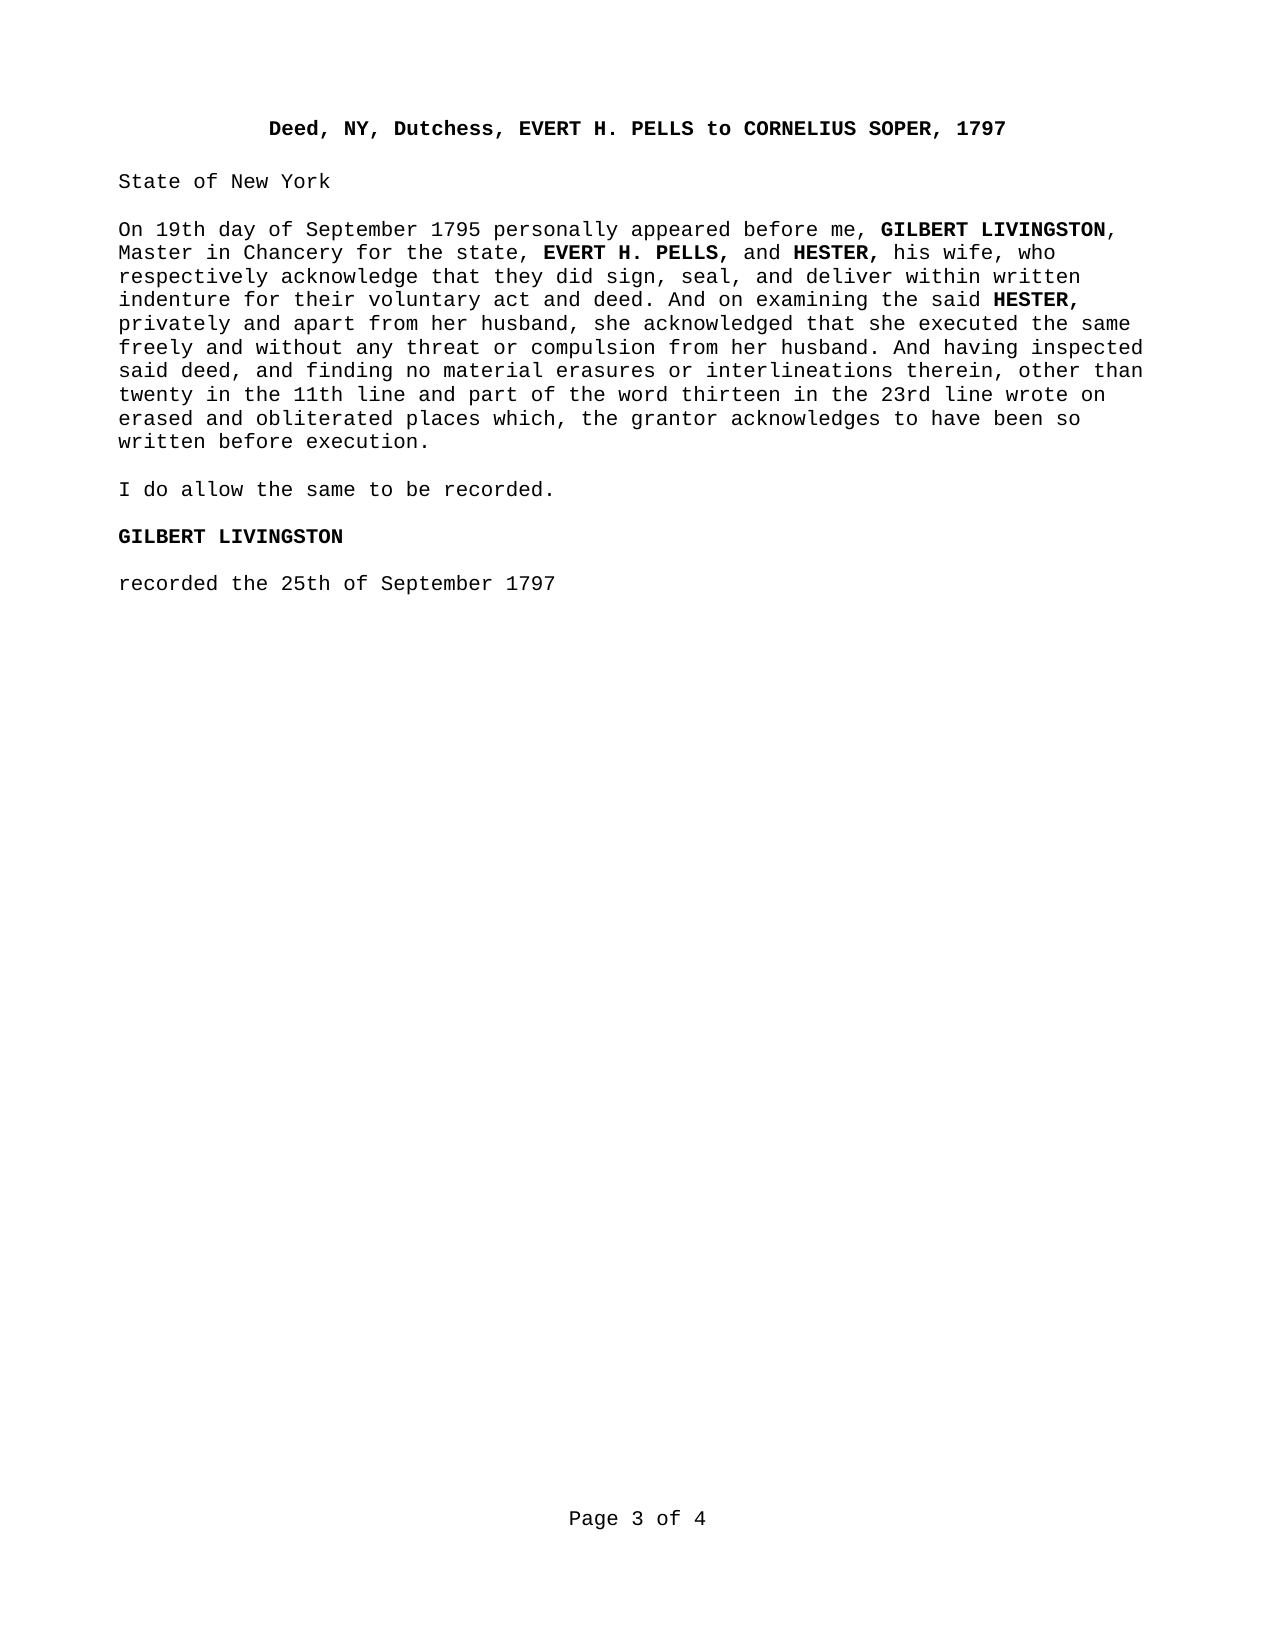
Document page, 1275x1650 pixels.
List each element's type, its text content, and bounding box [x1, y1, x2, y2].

text On 19th day of September 1795 personally appeared before me, Gilbert Livingston, Master in Chancery for the state, EVERT H. PELLS, and HESTER, his wife, who respectively acknowledge that they did sign, seal, and deliver within written indenture for their voluntary act and deed. And on examining the said HESTER, privately and apart from her husband, she acknowledged that she executed the same freely and without any threat or compulsion from her husband. And having inspected said deed, and finding no material erasures or interlineations therein, other than twenty in the 11th line and part of the word thirteen in the 23rd line wrote on erased and obliterated places which, the grantor acknowledges to have been so written before execution. [118, 218, 1157, 455]
text recorded the 25th of September 1797 [118, 573, 1157, 597]
text Gilbert Livingston [118, 526, 1157, 549]
text I do allow the same to be recorded. [118, 479, 1157, 502]
text State of New York [118, 171, 1157, 195]
